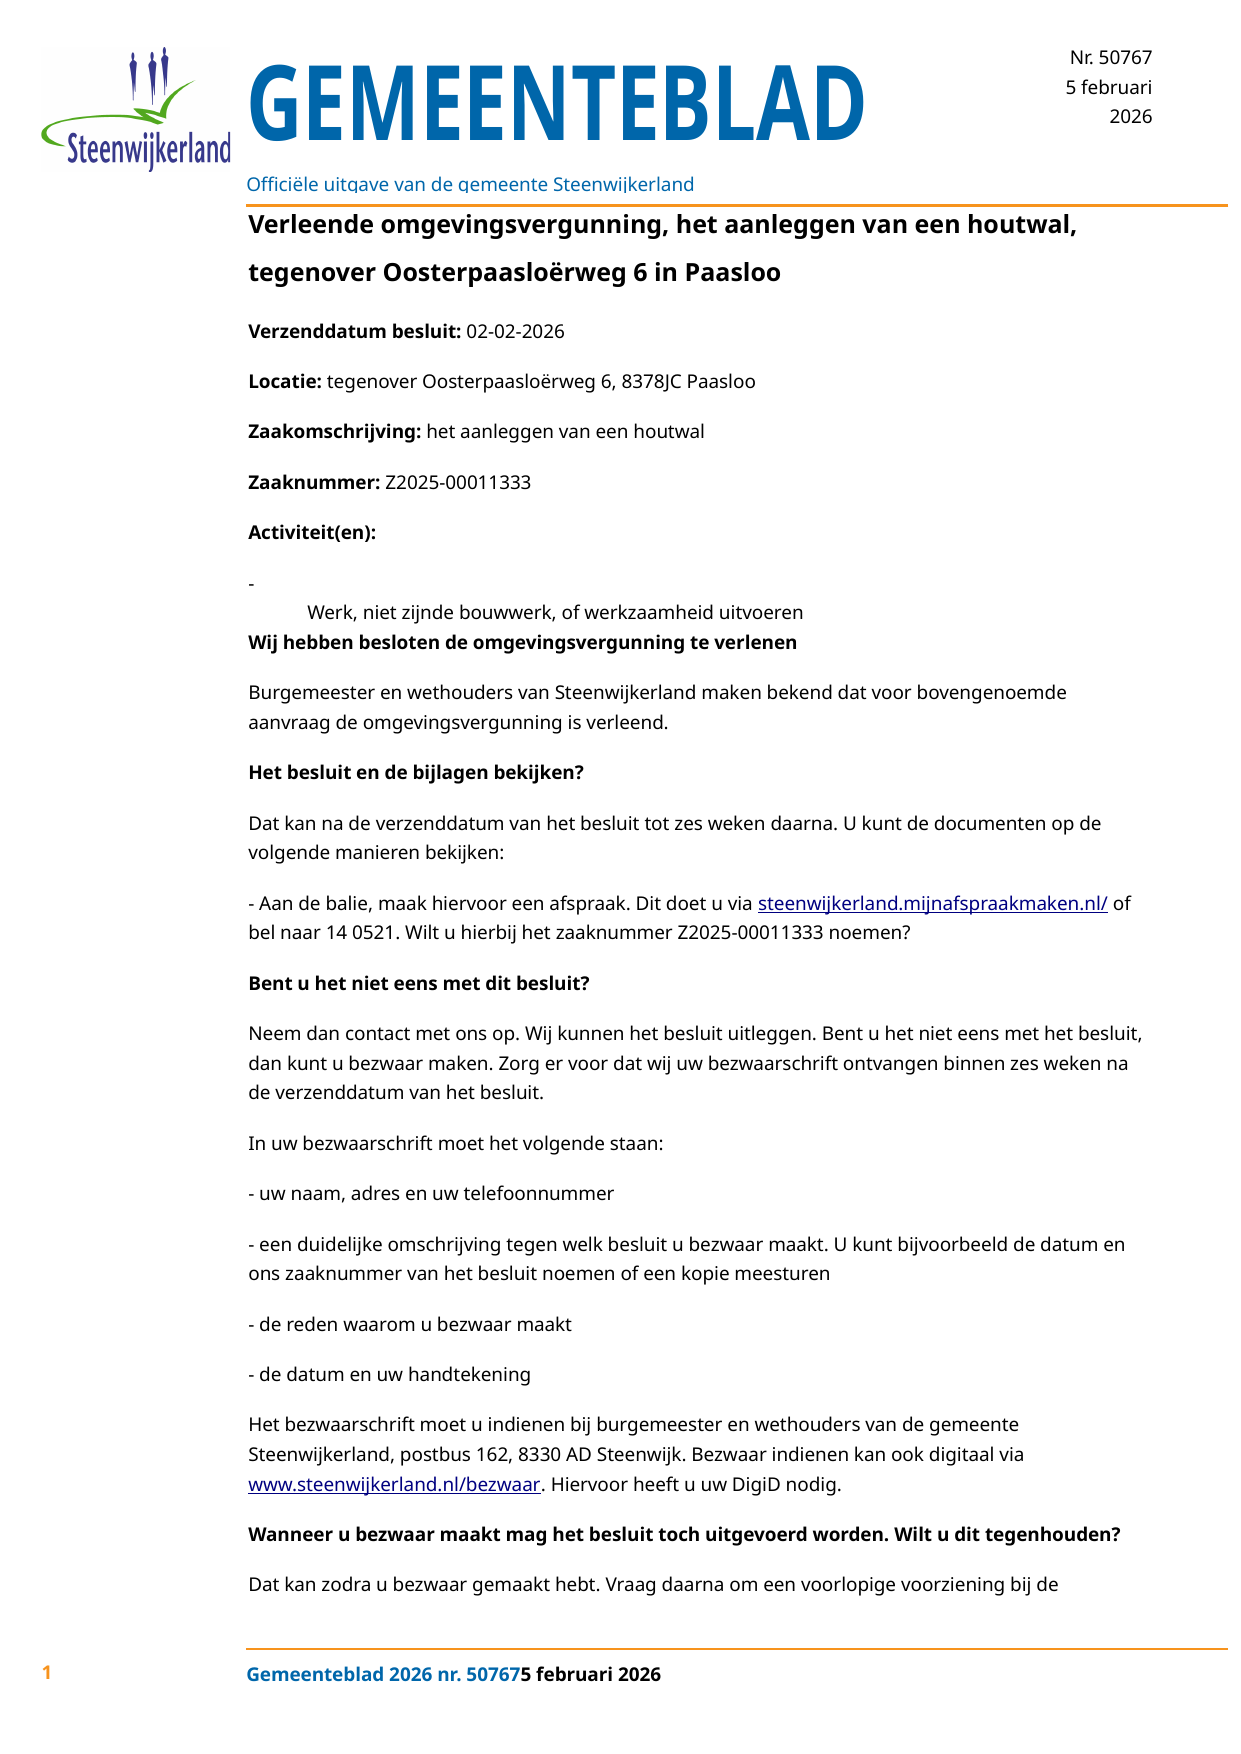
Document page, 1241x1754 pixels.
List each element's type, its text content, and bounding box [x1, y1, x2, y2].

text Locatie: tegenover Oosterpaasloërweg 6, 8378JC Paasloo [248, 368, 1152, 394]
text Zaaknummer: Z2025-00011333 [248, 469, 1152, 495]
text - de reden waarom u bezwaar maakt [248, 1311, 1152, 1337]
text - Aan de balie, maak hiervoor een afspraak. Dit doet u via steenwijkerland.mijnafspraakmaken.nl/ of bel naar 14 0521. Wilt u hierbij het zaaknummer Z2025-00011333 noemen? [248, 890, 1152, 945]
text Dat kan zodra u bezwaar gemaakt hebt. Vraag daarna om een voorlopige voorziening bij de [248, 1572, 1152, 1597]
text Neem dan contact met ons op. Wij kunnen het besluit uitleggen. Bent u het niet eens met het besluit, dan kunt u bezwaar maken. Zorg er voor dat wij uw bezwaarschrift ontvangen binnen zes weken na de verzenddatum van het besluit. [248, 1020, 1152, 1105]
text Dat kan na de verzenddatum van het besluit tot zes weken daarna. U kunt de documenten op de volgende manieren bekijken: [248, 810, 1152, 865]
text Wanneer u bezwaar maakt mag het besluit toch uitgevoerd worden. Wilt u dit tegenhouden? [248, 1521, 1152, 1547]
text Verzenddatum besluit: 02-02-2026 [248, 318, 1152, 344]
text - een duidelijke omschrijving tegen welk besluit u bezwaar maakt. U kunt bijvoorbeeld de datum en ons zaaknummer van het besluit noemen of een kopie meesturen [248, 1231, 1152, 1286]
text Het besluit en de bijlagen bekijken? [248, 759, 1152, 785]
text - de datum en uw handtekening [248, 1361, 1152, 1387]
list Werk, niet zijnde bouwwerk, of werkzaamheid uitvoeren [248, 599, 1152, 625]
text - uw naam, adres en uw telefoonnummer [248, 1180, 1152, 1206]
text Het bezwaarschrift moet u indienen bij burgemeester en wethouders van de gemeente Steenwijkerland, postbus 162, 8330 AD Steenwijk. Bezwaar indienen kan ook digitaal via www.steenwijkerland.nl/bezwaar. Hiervoor heeft u uw DigiD nodig. [248, 1412, 1152, 1497]
text Wij hebben besloten de omgevingsvergunning te verlenen [248, 629, 1152, 655]
picture [41, 47, 231, 172]
text Zaakomschrijving: het aanleggen van een houtwal [248, 419, 1152, 444]
text Activiteit(en): [248, 519, 1152, 545]
text Verleende omgevingsvergunning, het aanleggen van een houtwal, tegenover Oosterpaasloërweg 6 in Paasloo [248, 207, 1152, 288]
text In uw bezwaarschrift moet het volgende staan: [248, 1130, 1152, 1156]
text Bent u het niet eens met dit besluit? [248, 970, 1152, 996]
text Burgemeester en wethouders van Steenwijkerland maken bekend dat voor bovengenoemde aanvraag de omgevingsvergunning is verleend. [248, 679, 1152, 735]
